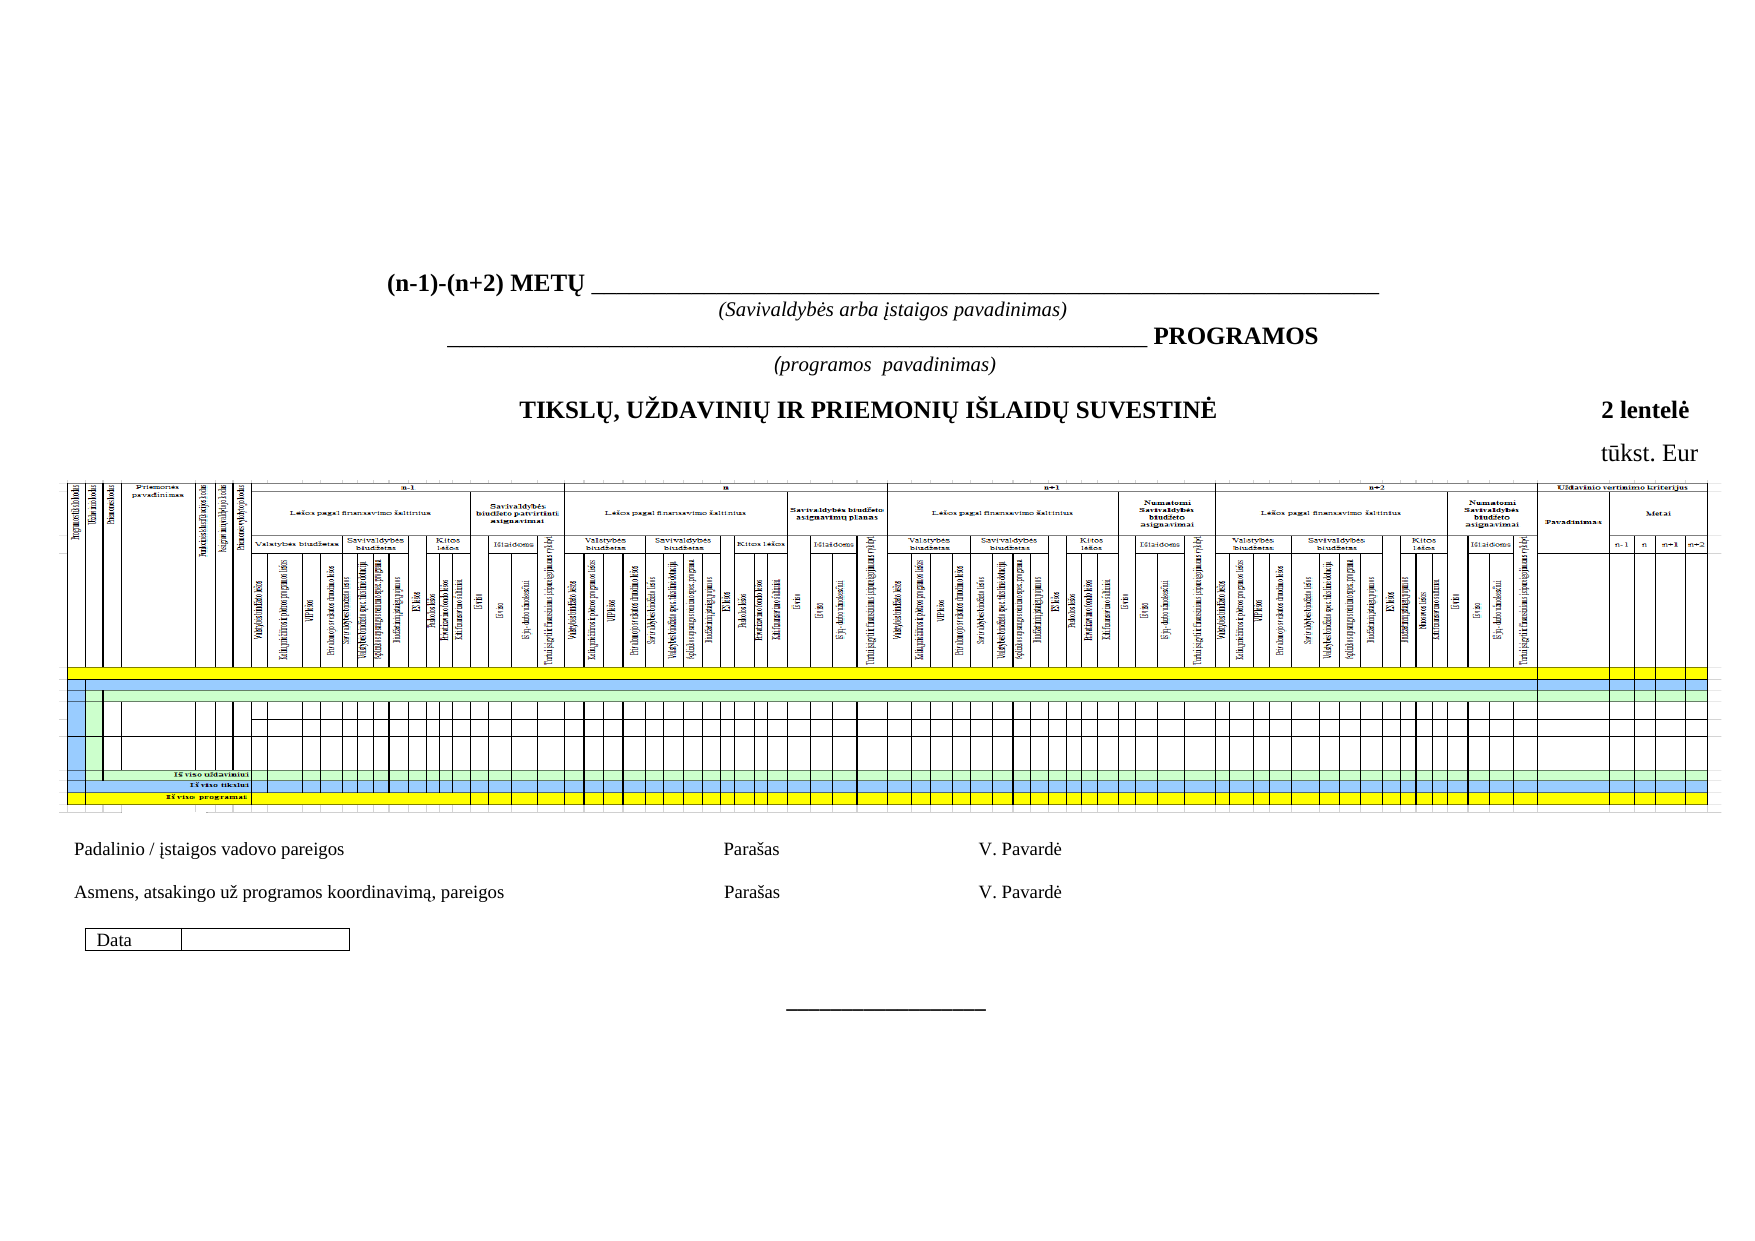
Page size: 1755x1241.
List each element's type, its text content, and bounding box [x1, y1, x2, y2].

table_header [182, 929, 349, 950]
text (n-1)-(n+2) METŲ _______________________________________________________________ [74, 268, 1698, 297]
text (Savivaldybės arba įstaigos pavadinimas) [74, 297, 1698, 321]
text ________________________________________________________ PROGRAMOS [74, 321, 1698, 349]
text Padalinio / įstaigos vadovo pareigos Parašas V. Pavardė [74, 838, 1698, 859]
text tūkst. Eur [1349, 438, 1698, 467]
text (programos pavadinimas) [74, 349, 1698, 378]
text Asmens, atsakingo už programos koordinavimą, pareigos Parašas V. Pavardė [74, 881, 1698, 902]
text TIKSLŲ, UŽDAVINIŲ IR PRIEMONIŲ IŠLAIDŲ SUVESTINĖ 2 lentelė [0, 395, 1744, 424]
table_header Data [86, 929, 181, 950]
text __________________ [74, 980, 1698, 1014]
